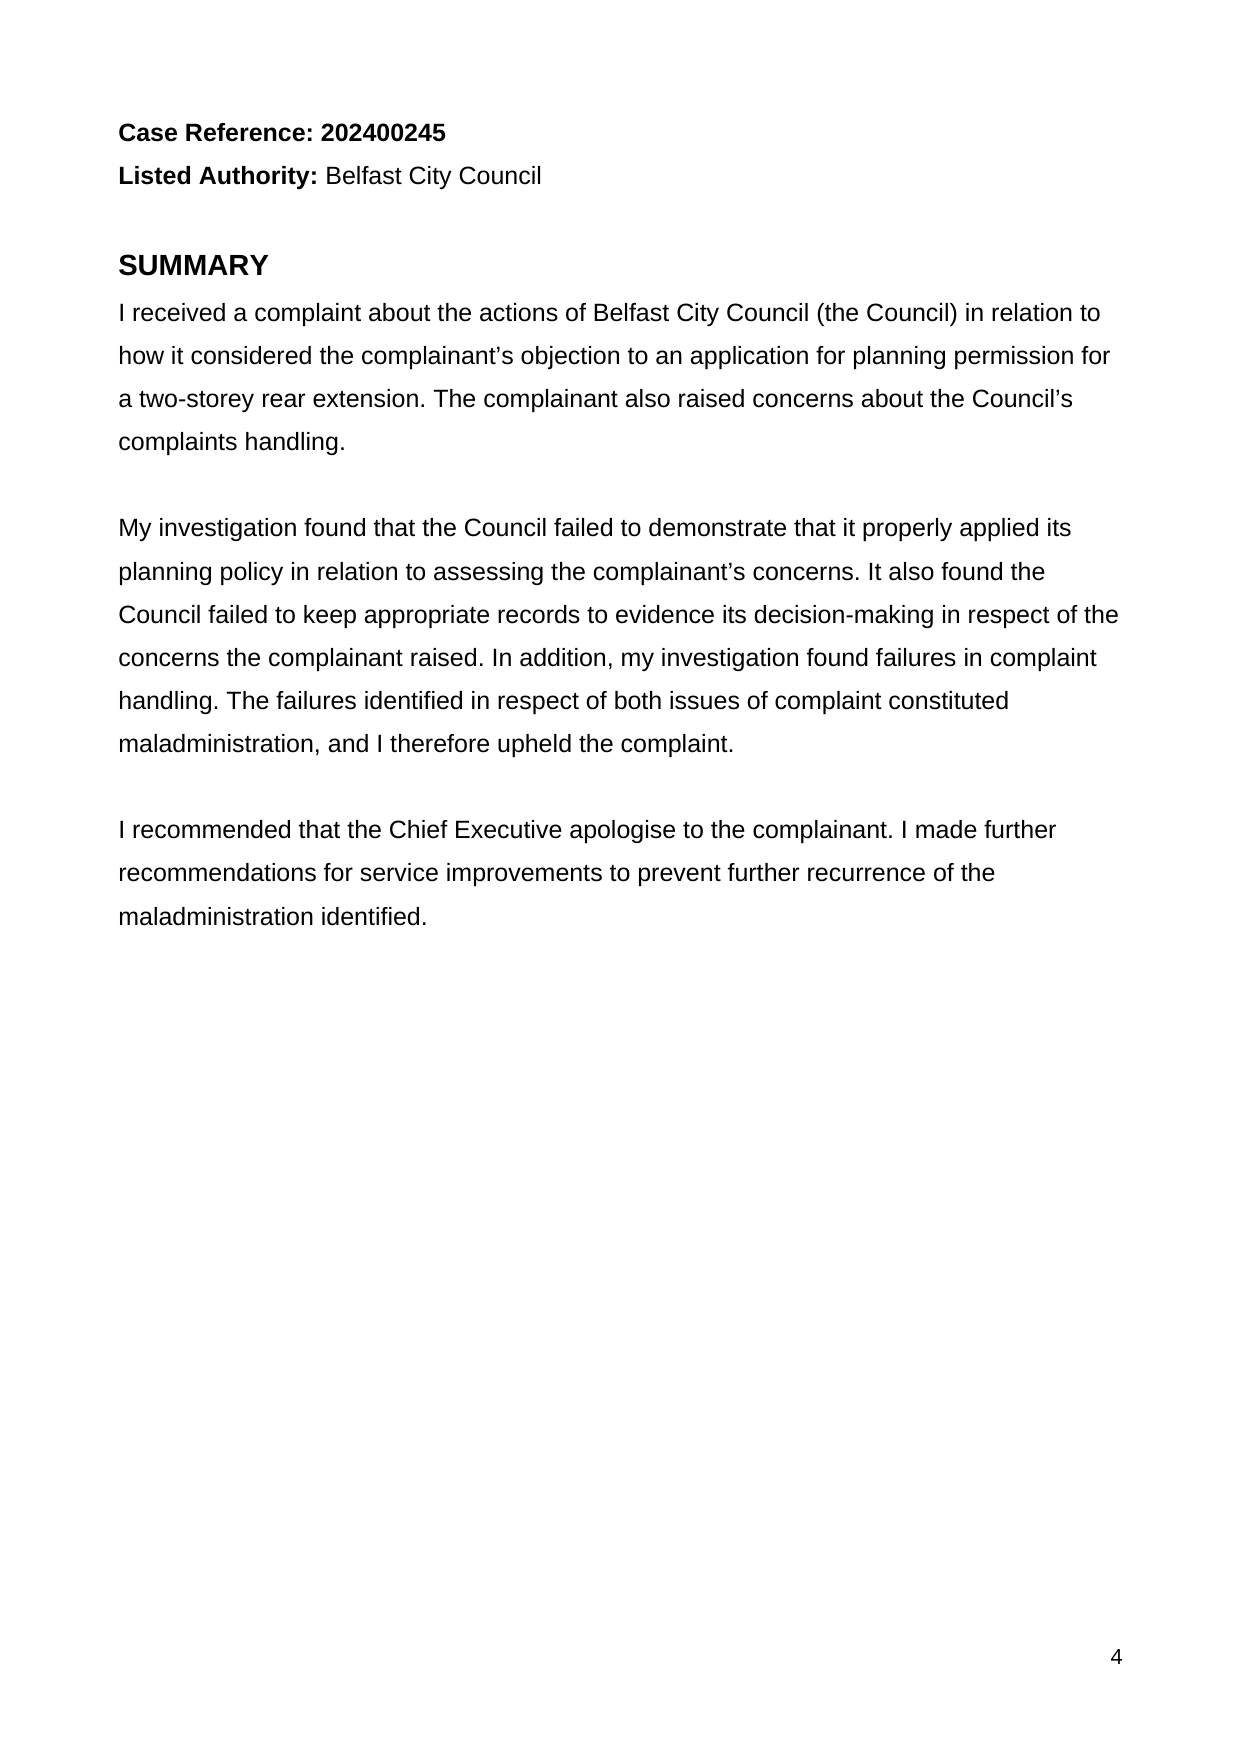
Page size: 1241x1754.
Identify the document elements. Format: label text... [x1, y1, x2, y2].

text I recommended that the Chief Executive apologise to the complainant. I made further recommendations for service improvements to prevent further recurrence of the maladministration identified. [118, 815, 1122, 930]
text I received a complaint about the actions of Belfast City Council (the Council) in relation to how it considered the complainant’s objection to an application for planning permission for a two-storey rear extension. The complainant also raised concerns about the Council’s complaints handling. [118, 298, 1122, 456]
text My investigation found that the Council failed to demonstrate that it properly applied its planning policy in relation to assessing the complainant’s concerns. It also found the Council failed to keep appropriate records to evidence its decision-making in respect of the concerns the complainant raised. In addition, my investigation found failures in complaint handling. The failures identified in respect of both issues of complaint constituted maladministration, and I therefore upheld the complaint. [118, 513, 1122, 758]
text Listed Authority: Belfast City Council [118, 161, 1122, 190]
text Case Reference: 202400245 [118, 118, 1122, 147]
text SUMMARY [118, 247, 1122, 281]
